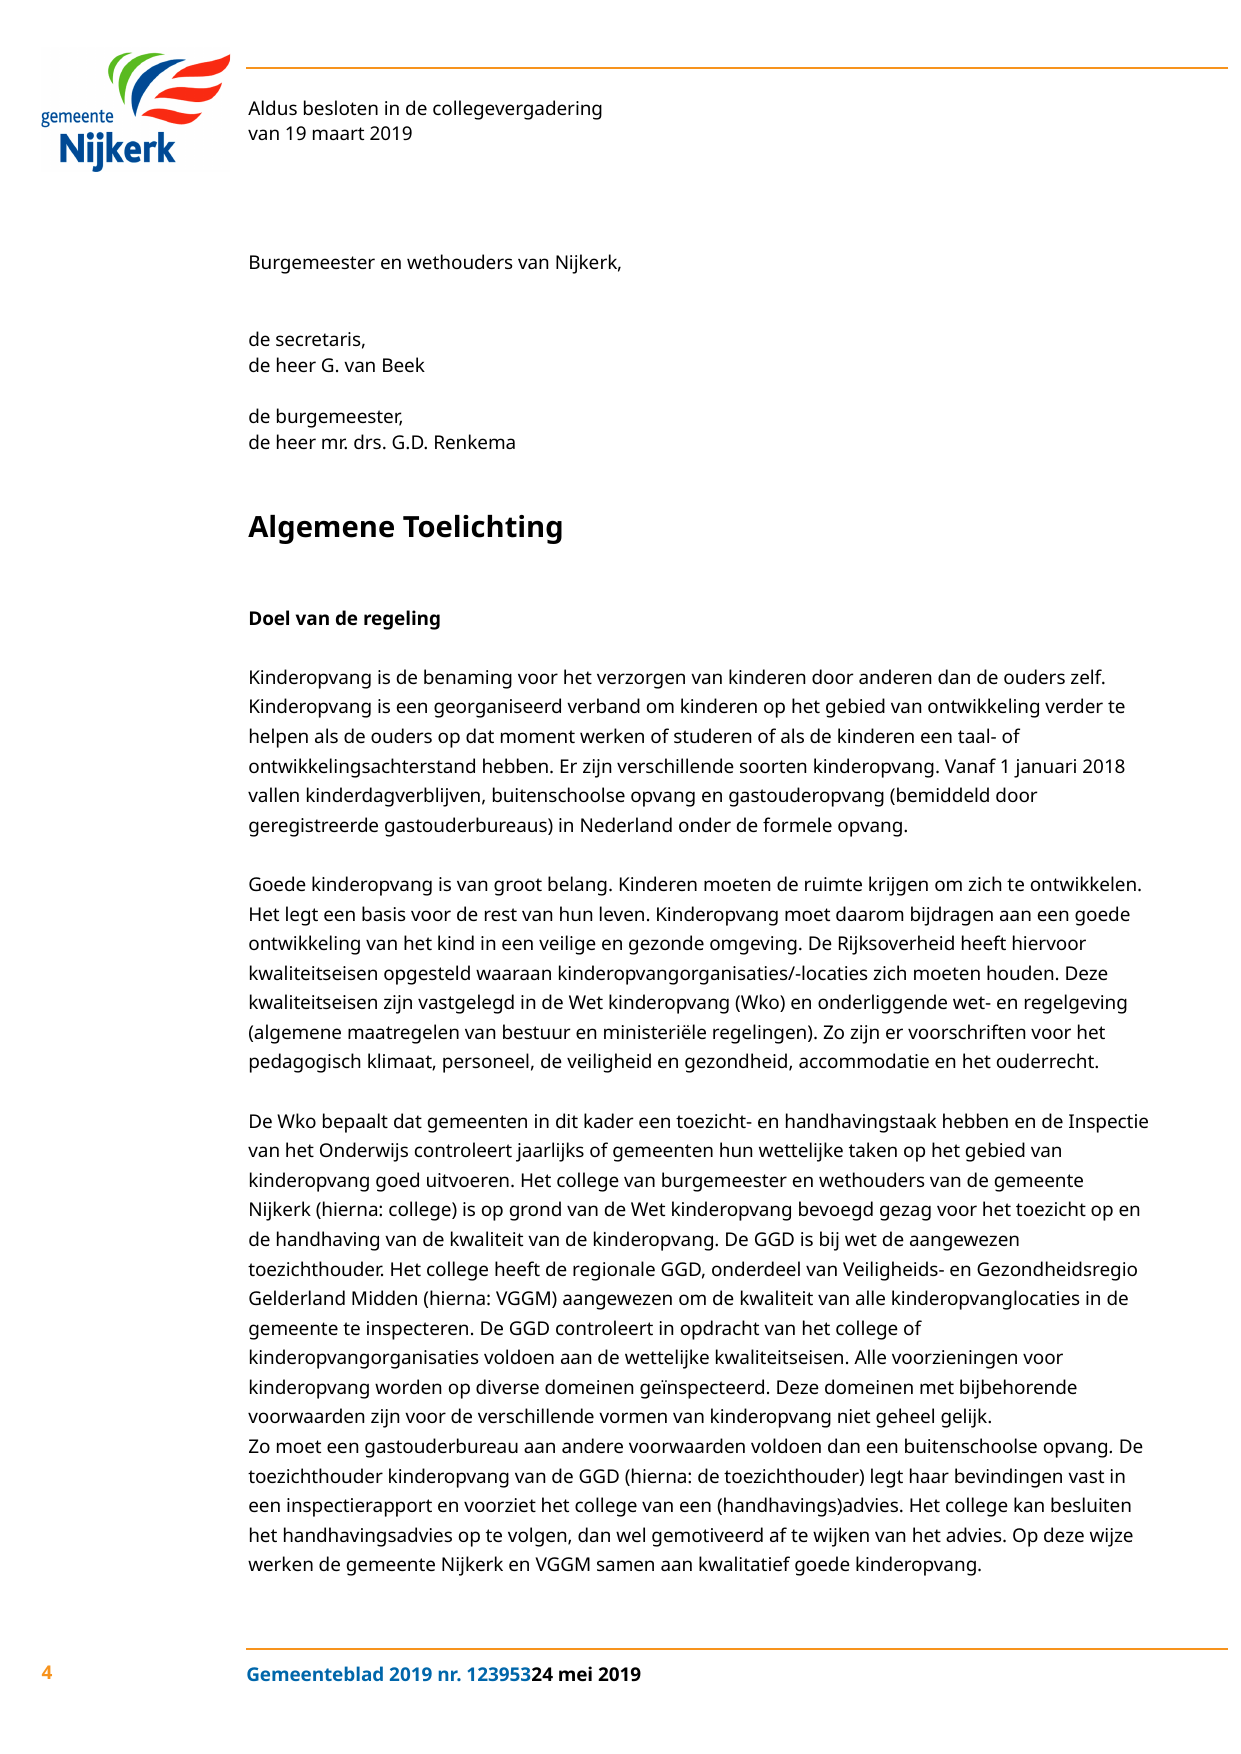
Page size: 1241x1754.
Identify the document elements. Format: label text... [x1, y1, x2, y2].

text Kinderopvang is de benaming voor het verzorgen van kinderen door anderen dan de ouders zelf. Kinderopvang is een georganiseerd verband om kinderen op het gebied van ontwikkeling verder te helpen als de ouders op dat moment werken of studeren of als de kinderen een taal- of ontwikkelingsachterstand hebben. Er zijn verschillende soorten kinderopvang. Vanaf 1 januari 2018 vallen kinderdagverblijven, buitenschoolse opvang en gastouderopvang (bemiddeld door geregistreerde gastouderbureaus) in Nederland onder de formele opvang. [248, 664, 1152, 838]
text Doel van de regeling [248, 605, 1152, 631]
text van 19 maart 2019 [248, 121, 1152, 146]
text Aldus besloten in de collegevergadering [248, 95, 1152, 121]
picture [41, 47, 231, 172]
text de heer mr. drs. G.D. Renkema [248, 429, 1152, 455]
text Zo moet een gastouderbureau aan andere voorwaarden voldoen dan een buitenschoolse opvang. De toezichthouder kinderopvang van de GGD (hierna: de toezichthouder) legt haar bevindingen vast in een inspectierapport en voorziet het college van een (handhavings)advies. Het college kan besluiten het handhavingsadvies op te volgen, dan wel gemotiveerd af te wijken van het advies. Op deze wijze werken de gemeente Nijkerk en VGGM samen aan kwalitatief goede kinderopvang. [248, 1433, 1152, 1577]
text de burgemeester, [248, 403, 1152, 429]
text De Wko bepaalt dat gemeenten in dit kader een toezicht- en handhavingstaak hebben en de Inspectie van het Onderwijs controleert jaarlijks of gemeenten hun wettelijke taken op het gebied van kinderopvang goed uitvoeren. Het college van burgemeester en wethouders van de gemeente Nijkerk (hierna: college) is op grond van de Wet kinderopvang bevoegd gezag voor het toezicht op en de handhaving van de kwaliteit van de kinderopvang. De GGD is bij wet de aangewezen toezichthouder. Het college heeft de regionale GGD, onderdeel van Veiligheids- en Gezondheidsregio Gelderland Midden (hierna: VGGM) aangewezen om de kwaliteit van alle kinderopvanglocaties in de gemeente te inspecteren. De GGD controleert in opdracht van het college of kinderopvangorganisaties voldoen aan de wettelijke kwaliteitseisen. Alle voorzieningen voor kinderopvang worden op diverse domeinen geïnspecteerd. Deze domeinen met bijbehorende voorwaarden zijn voor de verschillende vormen van kinderopvang niet geheel gelijk. [248, 1108, 1152, 1429]
text Algemene Toelichting [248, 506, 1152, 546]
text Goede kinderopvang is van groot belang. Kinderen moeten de ruimte krijgen om zich te ontwikkelen. Het legt een basis voor de rest van hun leven. Kinderopvang moet daarom bijdragen aan een goede ontwikkeling van het kind in een veilige en gezonde omgeving. De Rijksoverheid heeft hiervoor kwaliteitseisen opgesteld waaraan kinderopvangorganisaties/-locaties zich moeten houden. Deze kwaliteitseisen zijn vastgelegd in de Wet kinderopvang (Wko) en onderliggende wet- en regelgeving (algemene maatregelen van bestuur en ministeriële regelingen). Zo zijn er voorschriften voor het pedagogisch klimaat, personeel, de veiligheid en gezondheid, accommodatie en het ouderrecht. [248, 871, 1152, 1074]
text Burgemeester en wethouders van Nijkerk, [248, 249, 1152, 275]
text de secretaris, [248, 326, 1152, 352]
text de heer G. van Beek [248, 352, 1152, 378]
